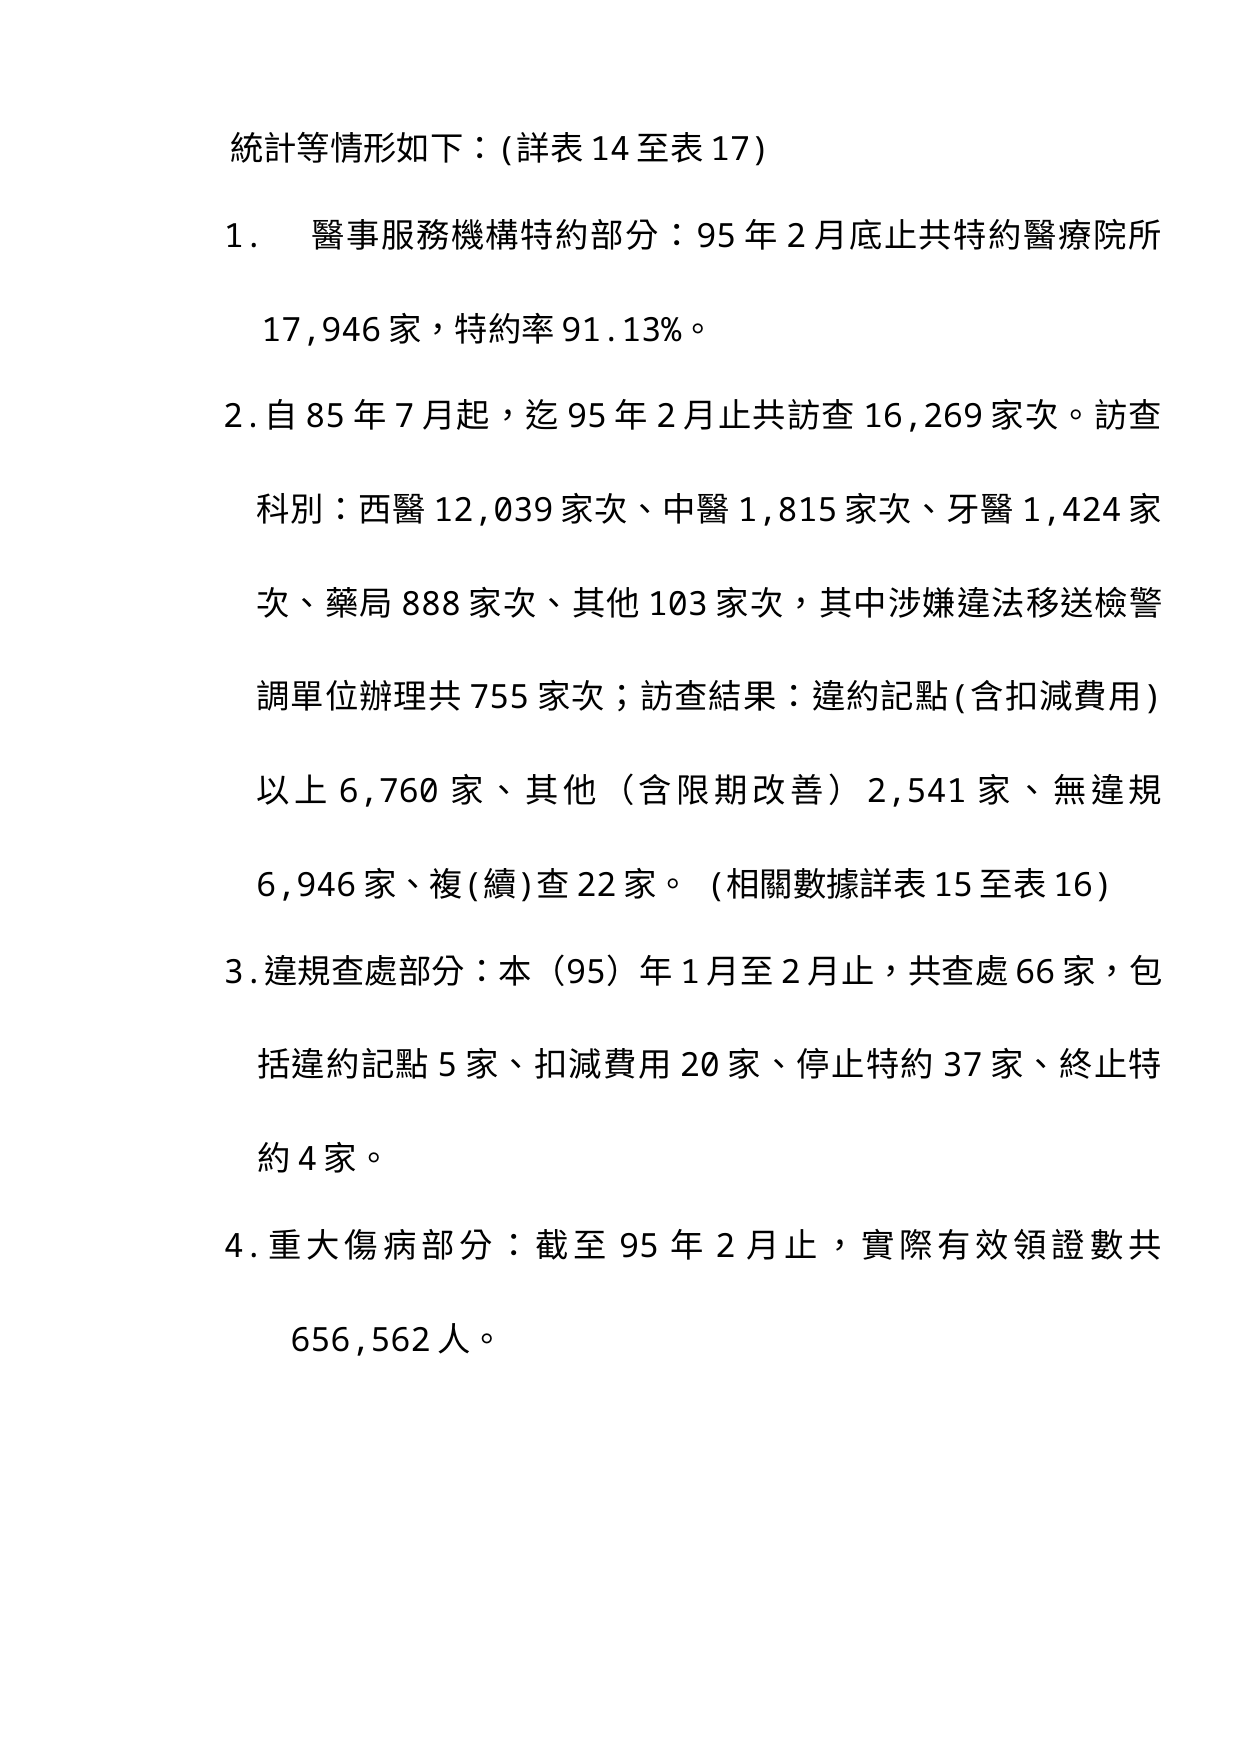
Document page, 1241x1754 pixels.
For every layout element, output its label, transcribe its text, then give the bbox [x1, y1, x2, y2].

text 3.違規查處部分：本（95）年1月至2月止，共查處66家，包括違約記點5家、扣減費用20家、停止特約37家、終止特約4家。 [224, 927, 1162, 1177]
text 4.重大傷病部分：截至95年2月止，實際有效領證數共656,562人。 [224, 1201, 1162, 1357]
text 2.自85年7月起，迄95年2月止共訪查16,269家次。訪查科別：西醫12,039家次、中醫1,815家次、牙醫1,424家次、藥局888家次、其他103家次，其中涉嫌違法移送檢警調單位辦理共755家次；訪查結果：違約記點(含扣減費用)以上6,760家、其他（含限期改善）2,541家、無違規6,946家、複(續)查22家。 (相關數據詳表15至表16) [223, 372, 1162, 903]
text 統計等情形如下：(詳表14至表17) [230, 104, 1162, 167]
list 醫事服務機構特約部分：95年2月底止共特約醫療院所17,946家，特約率91.13%。 [224, 191, 1162, 347]
